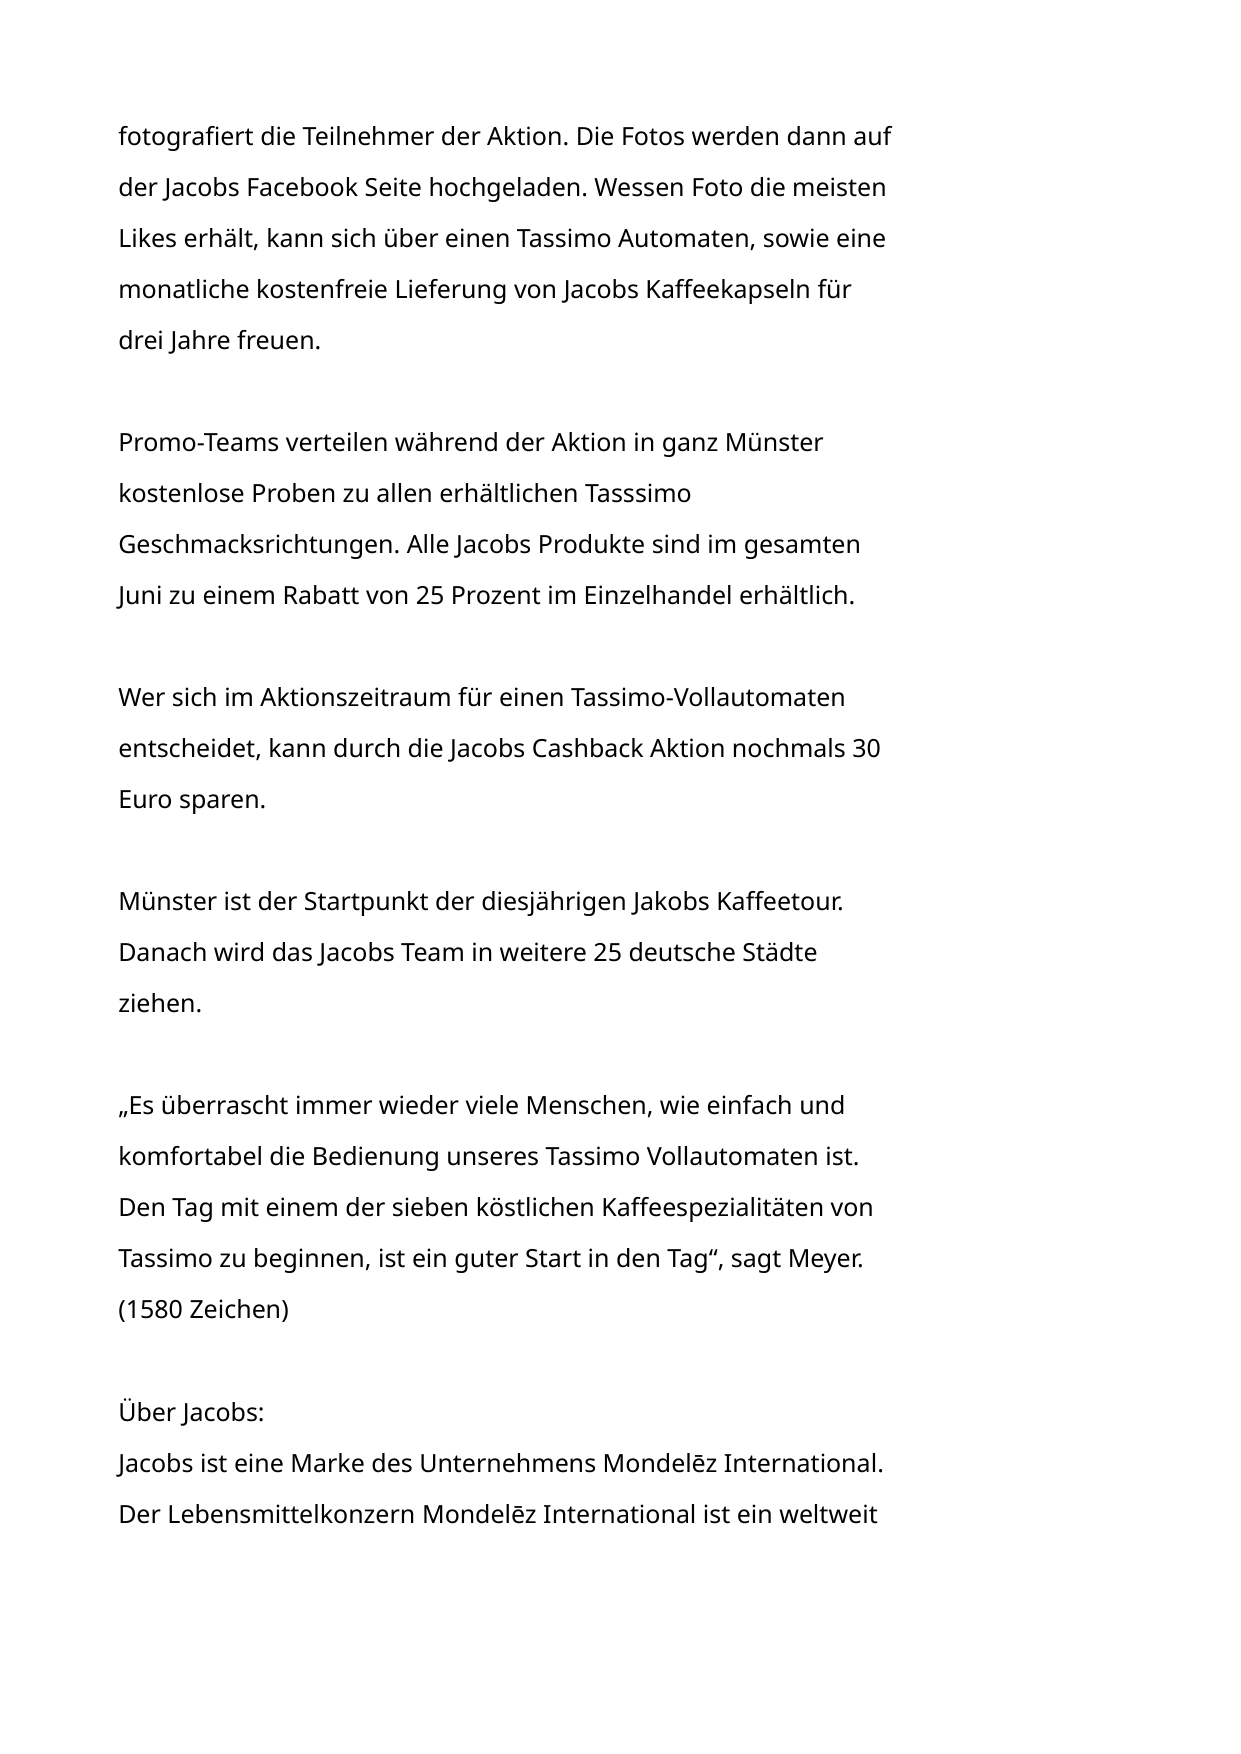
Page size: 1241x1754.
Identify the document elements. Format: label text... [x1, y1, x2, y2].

text Jacobs ist eine Marke des Unternehmens Mondelēz International. Der Lebensmittelkonzern Mondelēz International ist ein weltweit [118, 1445, 895, 1530]
text (1580 Zeichen) [118, 1292, 895, 1326]
text „Es überrascht immer wieder viele Menschen, wie einfach und komfortabel die Bedienung unseres Tassimo Vollautomaten ist. Den Tag mit einem der sieben köstlichen Kaffeespezialitäten von Tassimo zu beginnen, ist ein guter Start in den Tag“, sagt Meyer. [118, 1088, 895, 1275]
text Münster ist der Startpunkt der diesjährigen Jakobs Kaffeetour. Danach wird das Jacobs Team in weitere 25 deutsche Städte ziehen. [118, 884, 895, 1020]
text Wer sich im Aktionszeitraum für einen Tassimo-Vollautomaten entscheidet, kann durch die Jacobs Cashback Aktion nochmals 30 Euro sparen. [118, 679, 895, 816]
text Über Jacobs: [118, 1394, 895, 1428]
text fotografiert die Teilnehmer der Aktion. Die Fotos werden dann auf der Jacobs Facebook Seite hochgeladen. Wessen Foto die meisten Likes erhält, kann sich über einen Tassimo Automaten, sowie eine monatliche kostenfreie Lieferung von Jacobs Kaffeekapseln für drei Jahre freuen. [118, 118, 895, 356]
text Promo-Teams verteilen während der Aktion in ganz Münster kostenlose Proben zu allen erhältlichen Tasssimo Geschmacksrichtungen. Alle Jacobs Produkte sind im gesamten Juni zu einem Rabatt von 25 Prozent im Einzelhandel erhältlich. [118, 424, 895, 612]
